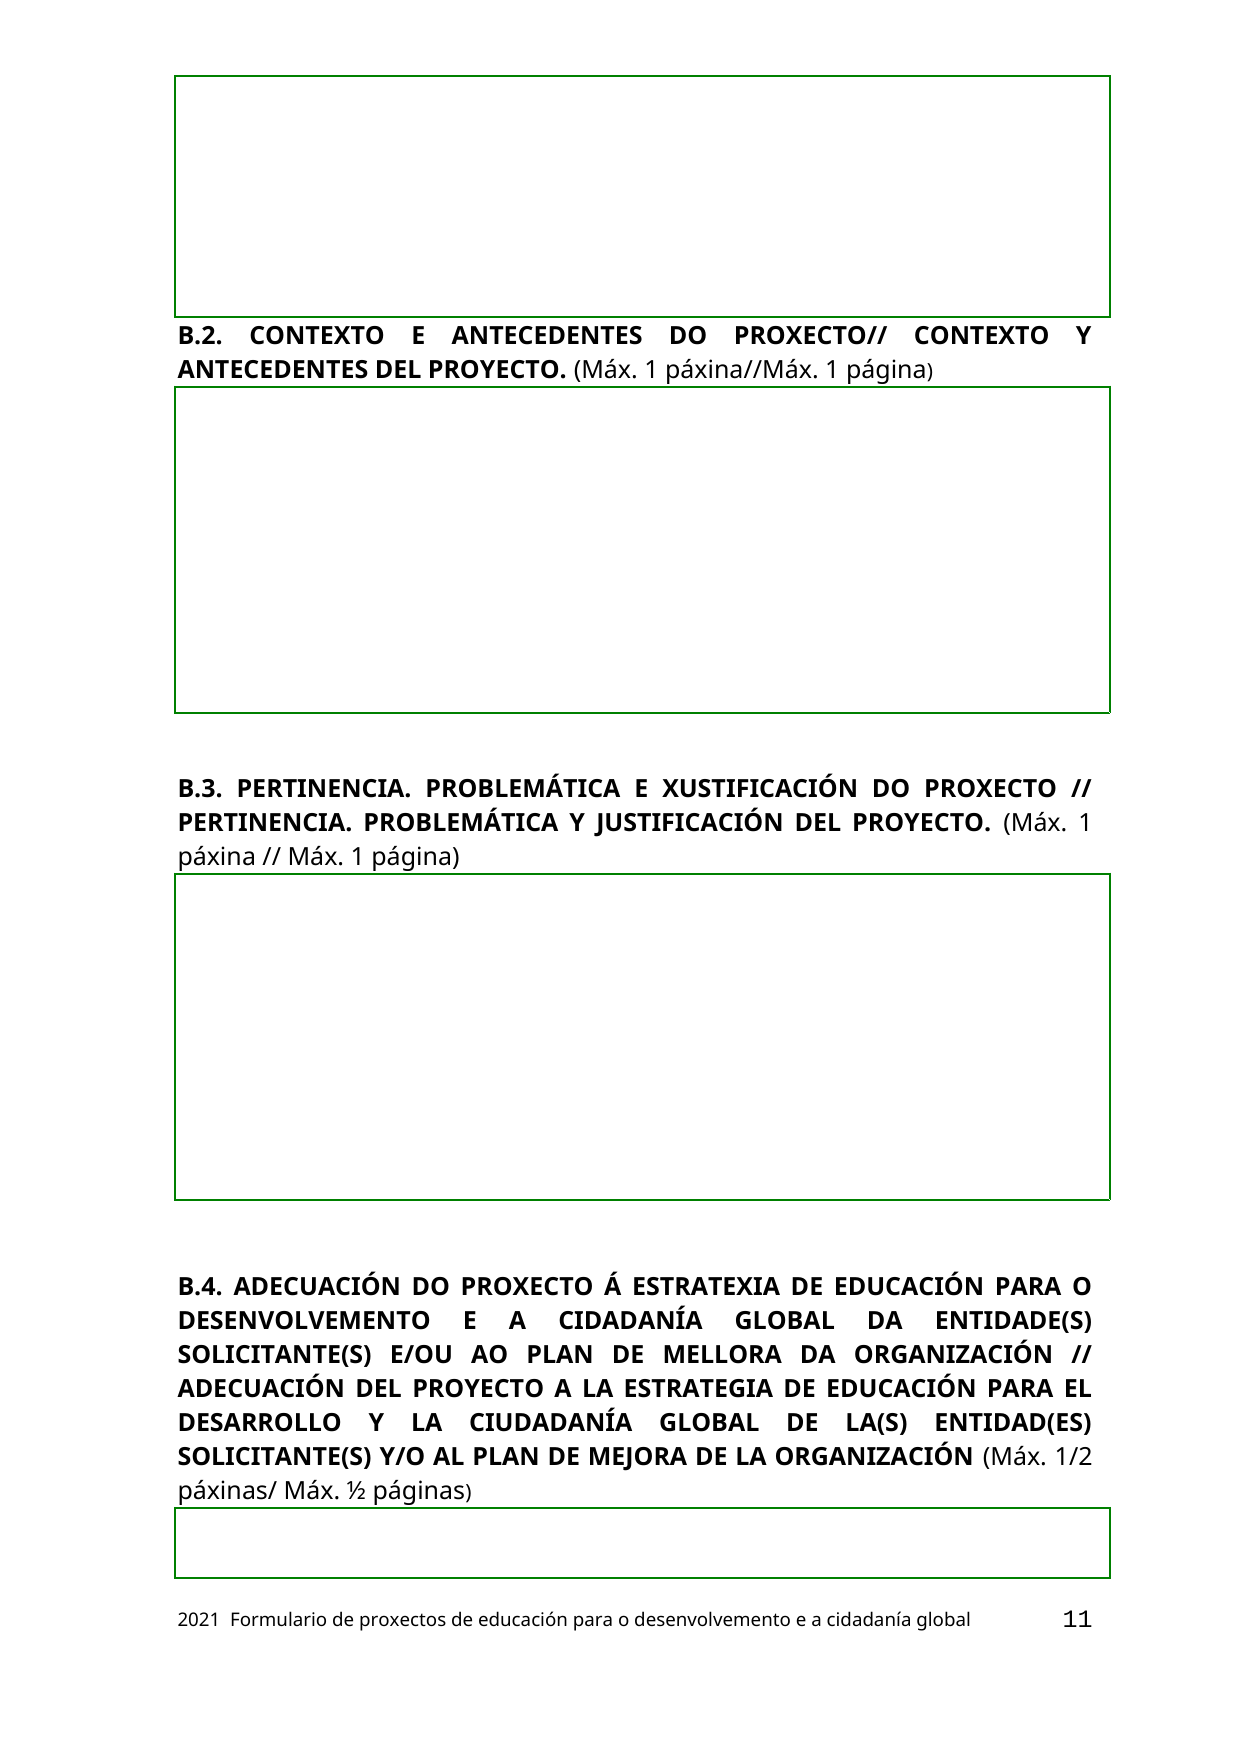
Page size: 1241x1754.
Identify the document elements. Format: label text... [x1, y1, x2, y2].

text B.3. PERTINENCIA. PROBLEMÁTICA E XUSTIFICACIÓN DO PROXECTO // PERTINENCIA. PROBLEMÁTICA Y JUSTIFICACIÓN DEL PROYECTO. (Máx. 1 páxina // Máx. 1 página) [177, 770, 1092, 872]
text B.4. ADECUACIÓN DO PROXECTO Á ESTRATEXIA DE EDUCACIÓN PARA O DESENVOLVEMENTO E A CIDADANÍA GLOBAL DA ENTIDADE(S) SOLICITANTE(S) E/OU AO PLAN DE MELLORA DA ORGANIZACIÓN // ADECUACIÓN DEL PROYECTO A LA ESTRATEGIA DE EDUCACIÓN PARA EL DESARROLLO Y LA CIUDADANÍA GLOBAL DE LA(S) ENTIDAD(ES) SOLICITANTE(S) Y/O AL PLAN DE MEJORA DE LA ORGANIZACIÓN (Máx. 1/2 páxinas/ Máx. ½ páginas) [177, 1268, 1092, 1507]
table_header [176, 77, 1109, 316]
table_header [176, 388, 1109, 712]
text B.2. CONTEXTO E ANTECEDENTES DO PROXECTO// CONTEXTO Y ANTECEDENTES DEL PROYECTO. (Máx. 1 páxina//Máx. 1 página) [177, 318, 1092, 386]
table_header [176, 875, 1109, 1199]
table_header [176, 1509, 1109, 1577]
